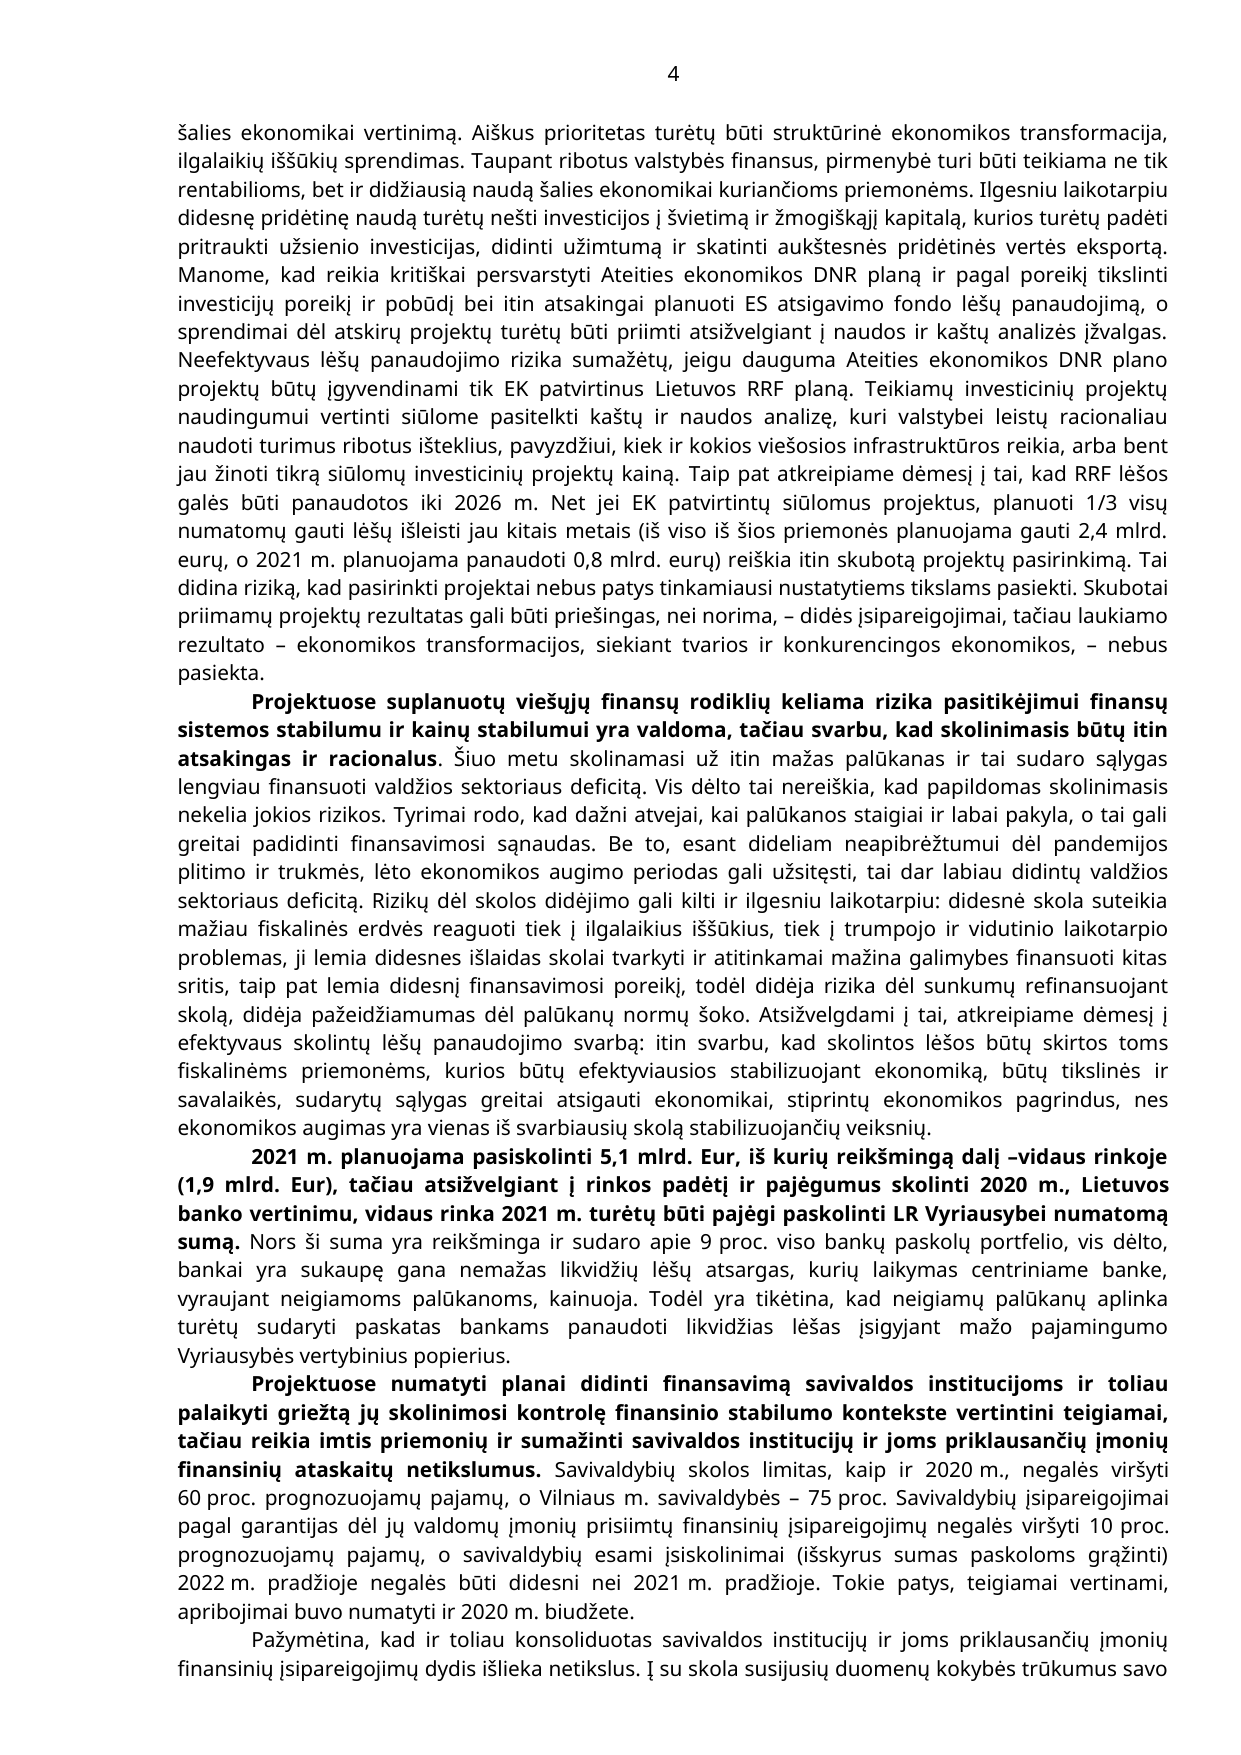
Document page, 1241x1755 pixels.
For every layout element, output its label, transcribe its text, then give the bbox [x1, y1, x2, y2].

text Pažymėtina, kad ir toliau konsoliduotas savivaldos institucijų ir joms priklausančių įmonių finansinių įsipareigojimų dydis išlieka netikslus. Į su skola susijusių duomenų kokybės trūkumus savo [177, 1625, 1169, 1682]
text Projektuose numatyti planai didinti finansavimą savivaldos institucijoms ir toliau palaikyti griežtą jų skolinimosi kontrolę finansinio stabilumo kontekste vertintini teigiamai, tačiau reikia imtis priemonių ir sumažinti savivaldos institucijų ir joms priklausančių įmonių finansinių ataskaitų netikslumus. Savivaldybių skolos limitas, kaip ir 2020 m., negalės viršyti 60 proc. prognozuojamų pajamų, o Vilniaus m. savivaldybės – 75 proc. Savivaldybių įsipareigojimai pagal garantijas dėl jų valdomų įmonių prisiimtų finansinių įsipareigojimų negalės viršyti 10 proc. prognozuojamų pajamų, o savivaldybių esami įsiskolinimai (išskyrus sumas paskoloms grąžinti) 2022 m. pradžioje negalės būti didesni nei 2021 m. pradžioje. Tokie patys, teigiamai vertinami, apribojimai buvo numatyti ir 2020 m. biudžete. [177, 1369, 1169, 1625]
text Projektuose suplanuotų viešųjų finansų rodiklių keliama rizika pasitikėjimui finansų sistemos stabilumu ir kainų stabilumui yra valdoma, tačiau svarbu, kad skolinimasis būtų itin atsakingas ir racionalus. Šiuo metu skolinamasi už itin mažas palūkanas ir tai sudaro sąlygas lengviau finansuoti valdžios sektoriaus deficitą. Vis dėlto tai nereiškia, kad papildomas skolinimasis nekelia jokios rizikos. Tyrimai rodo, kad dažni atvejai, kai palūkanos staigiai ir labai pakyla, o tai gali greitai padidinti finansavimosi sąnaudas. Be to, esant dideliam neapibrėžtumui dėl pandemijos plitimo ir trukmės, lėto ekonomikos augimo periodas gali užsitęsti, tai dar labiau didintų valdžios sektoriaus deficitą. Rizikų dėl skolos didėjimo gali kilti ir ilgesniu laikotarpiu: didesnė skola suteikia mažiau fiskalinės erdvės reaguoti tiek į ilgalaikius iššūkius, tiek į trumpojo ir vidutinio laikotarpio problemas, ji lemia didesnes išlaidas skolai tvarkyti ir atitinkamai mažina galimybes finansuoti kitas sritis, taip pat lemia didesnį finansavimosi poreikį, todėl didėja rizika dėl sunkumų refinansuojant skolą, didėja pažeidžiamumas dėl palūkanų normų šoko. Atsižvelgdami į tai, atkreipiame dėmesį į efektyvaus skolintų lėšų panaudojimo svarbą: itin svarbu, kad skolintos lėšos būtų skirtos toms fiskalinėms priemonėms, kurios būtų efektyviausios stabilizuojant ekonomiką, būtų tikslinės ir savalaikės, sudarytų sąlygas greitai atsigauti ekonomikai, stiprintų ekonomikos pagrindus, nes ekonomikos augimas yra vienas iš svarbiausių skolą stabilizuojančių veiksnių. [177, 687, 1169, 1142]
text 2021 m. planuojama pasiskolinti 5,1 mlrd. Eur, iš kurių reikšmingą dalį –vidaus rinkoje (1,9 mlrd. Eur), tačiau atsižvelgiant į rinkos padėtį ir pajėgumus skolinti 2020 m., Lietuvos banko vertinimu, vidaus rinka 2021 m. turėtų būti pajėgi paskolinti LR Vyriausybei numatomą sumą. Nors ši suma yra reikšminga ir sudaro apie 9 proc. viso bankų paskolų portfelio, vis dėlto, bankai yra sukaupę gana nemažas likvidžių lėšų atsargas, kurių laikymas centriniame banke, vyraujant neigiamoms palūkanoms, kainuoja. Todėl yra tikėtina, kad neigiamų palūkanų aplinka turėtų sudaryti paskatas bankams panaudoti likvidžias lėšas įsigyjant mažo pajamingumo Vyriausybės vertybinius popierius. [177, 1142, 1169, 1369]
text šalies ekonomikai vertinimą. Aiškus prioritetas turėtų būti struktūrinė ekonomikos transformacija, ilgalaikių iššūkių sprendimas. Taupant ribotus valstybės finansus, pirmenybė turi būti teikiama ne tik rentabilioms, bet ir didžiausią naudą šalies ekonomikai kuriančioms priemonėms. Ilgesniu laikotarpiu didesnę pridėtinę naudą turėtų nešti investicijos į švietimą ir žmogiškąjį kapitalą, kurios turėtų padėti pritraukti užsienio investicijas, didinti užimtumą ir skatinti aukštesnės pridėtinės vertės eksportą. Manome, kad reikia kritiškai persvarstyti Ateities ekonomikos DNR planą ir pagal poreikį tikslinti investicijų poreikį ir pobūdį bei itin atsakingai planuoti ES atsigavimo fondo lėšų panaudojimą, o sprendimai dėl atskirų projektų turėtų būti priimti atsižvelgiant į naudos ir kaštų analizės įžvalgas. Neefektyvaus lėšų panaudojimo rizika sumažėtų, jeigu dauguma Ateities ekonomikos DNR plano projektų būtų įgyvendinami tik EK patvirtinus Lietuvos RRF planą. Teikiamų investicinių projektų naudingumui vertinti siūlome pasitelkti kaštų ir naudos analizę, kuri valstybei leistų racionaliau naudoti turimus ribotus išteklius, pavyzdžiui, kiek ir kokios viešosios infrastruktūros reikia, arba bent jau žinoti tikrą siūlomų investicinių projektų kainą. Taip pat atkreipiame dėmesį į tai, kad RRF lėšos galės būti panaudotos iki 2026 m. Net jei EK patvirtintų siūlomus projektus, planuoti 1/3 visų numatomų gauti lėšų išleisti jau kitais metais (iš viso iš šios priemonės planuojama gauti 2,4 mlrd. eurų, o 2021 m. planuojama panaudoti 0,8 mlrd. eurų) reiškia itin skubotą projektų pasirinkimą. Tai didina riziką, kad pasirinkti projektai nebus patys tinkamiausi nustatytiems tikslams pasiekti. Skubotai priimamų projektų rezultatas gali būti priešingas, nei norima, – didės įsipareigojimai, tačiau laukiamo rezultato – ekonomikos transformacijos, siekiant tvarios ir konkurencingos ekonomikos, – nebus pasiekta. [177, 118, 1169, 687]
